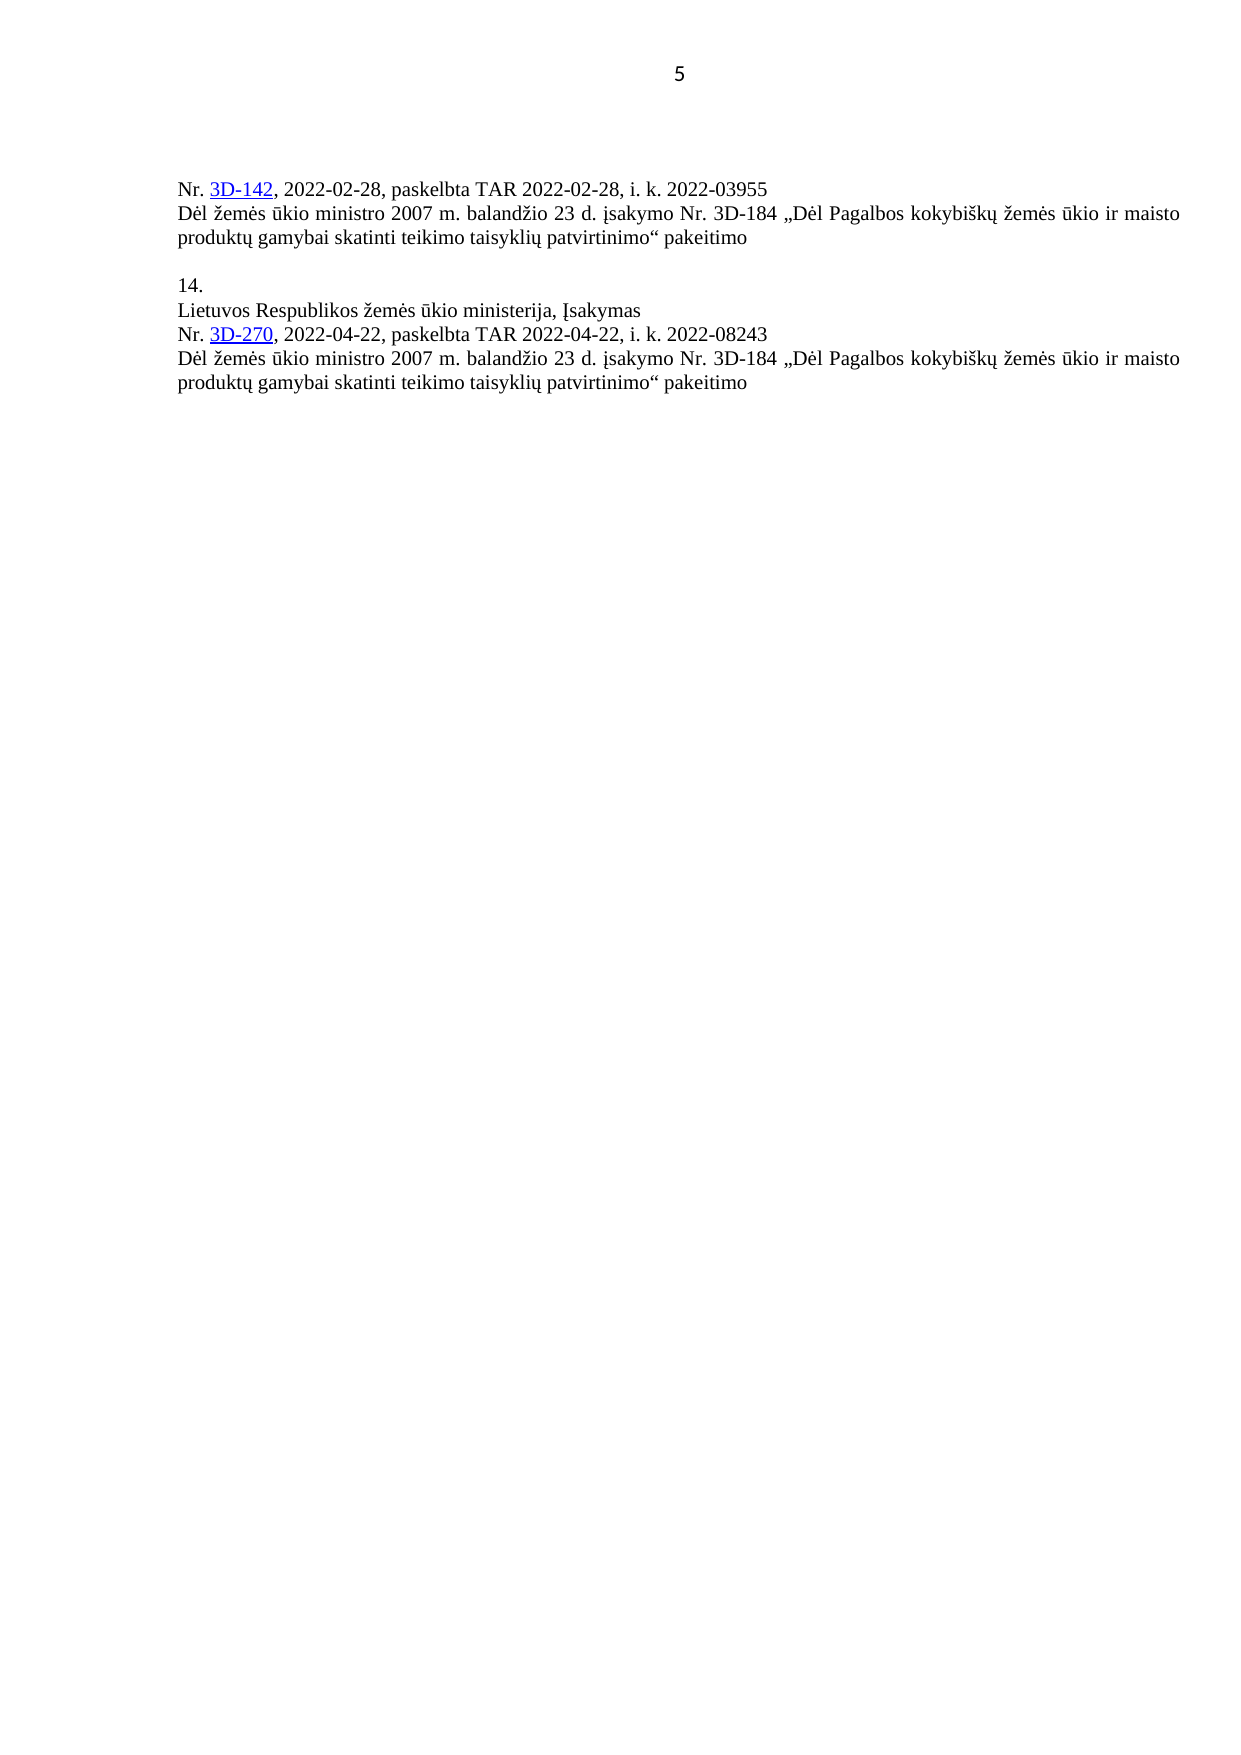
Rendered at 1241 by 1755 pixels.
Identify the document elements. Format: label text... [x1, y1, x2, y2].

text Nr. 3D-142, 2022-02-28, paskelbta TAR 2022-02-28, i. k. 2022-03955 [177, 177, 1181, 201]
text Nr. 3D-270, 2022-04-22, paskelbta TAR 2022-04-22, i. k. 2022-08243 [177, 322, 1181, 346]
text 14. [177, 273, 1181, 297]
text Lietuvos Respublikos žemės ūkio ministerija, Įsakymas [177, 297, 1181, 322]
text Dėl žemės ūkio ministro 2007 m. balandžio 23 d. įsakymo Nr. 3D-184 „Dėl Pagalbos kokybiškų žemės ūkio ir maisto produktų gamybai skatinti teikimo taisyklių patvirtinimo“ pakeitimo [177, 346, 1181, 394]
text Dėl žemės ūkio ministro 2007 m. balandžio 23 d. įsakymo Nr. 3D-184 „Dėl Pagalbos kokybiškų žemės ūkio ir maisto produktų gamybai skatinti teikimo taisyklių patvirtinimo“ pakeitimo [177, 201, 1181, 249]
